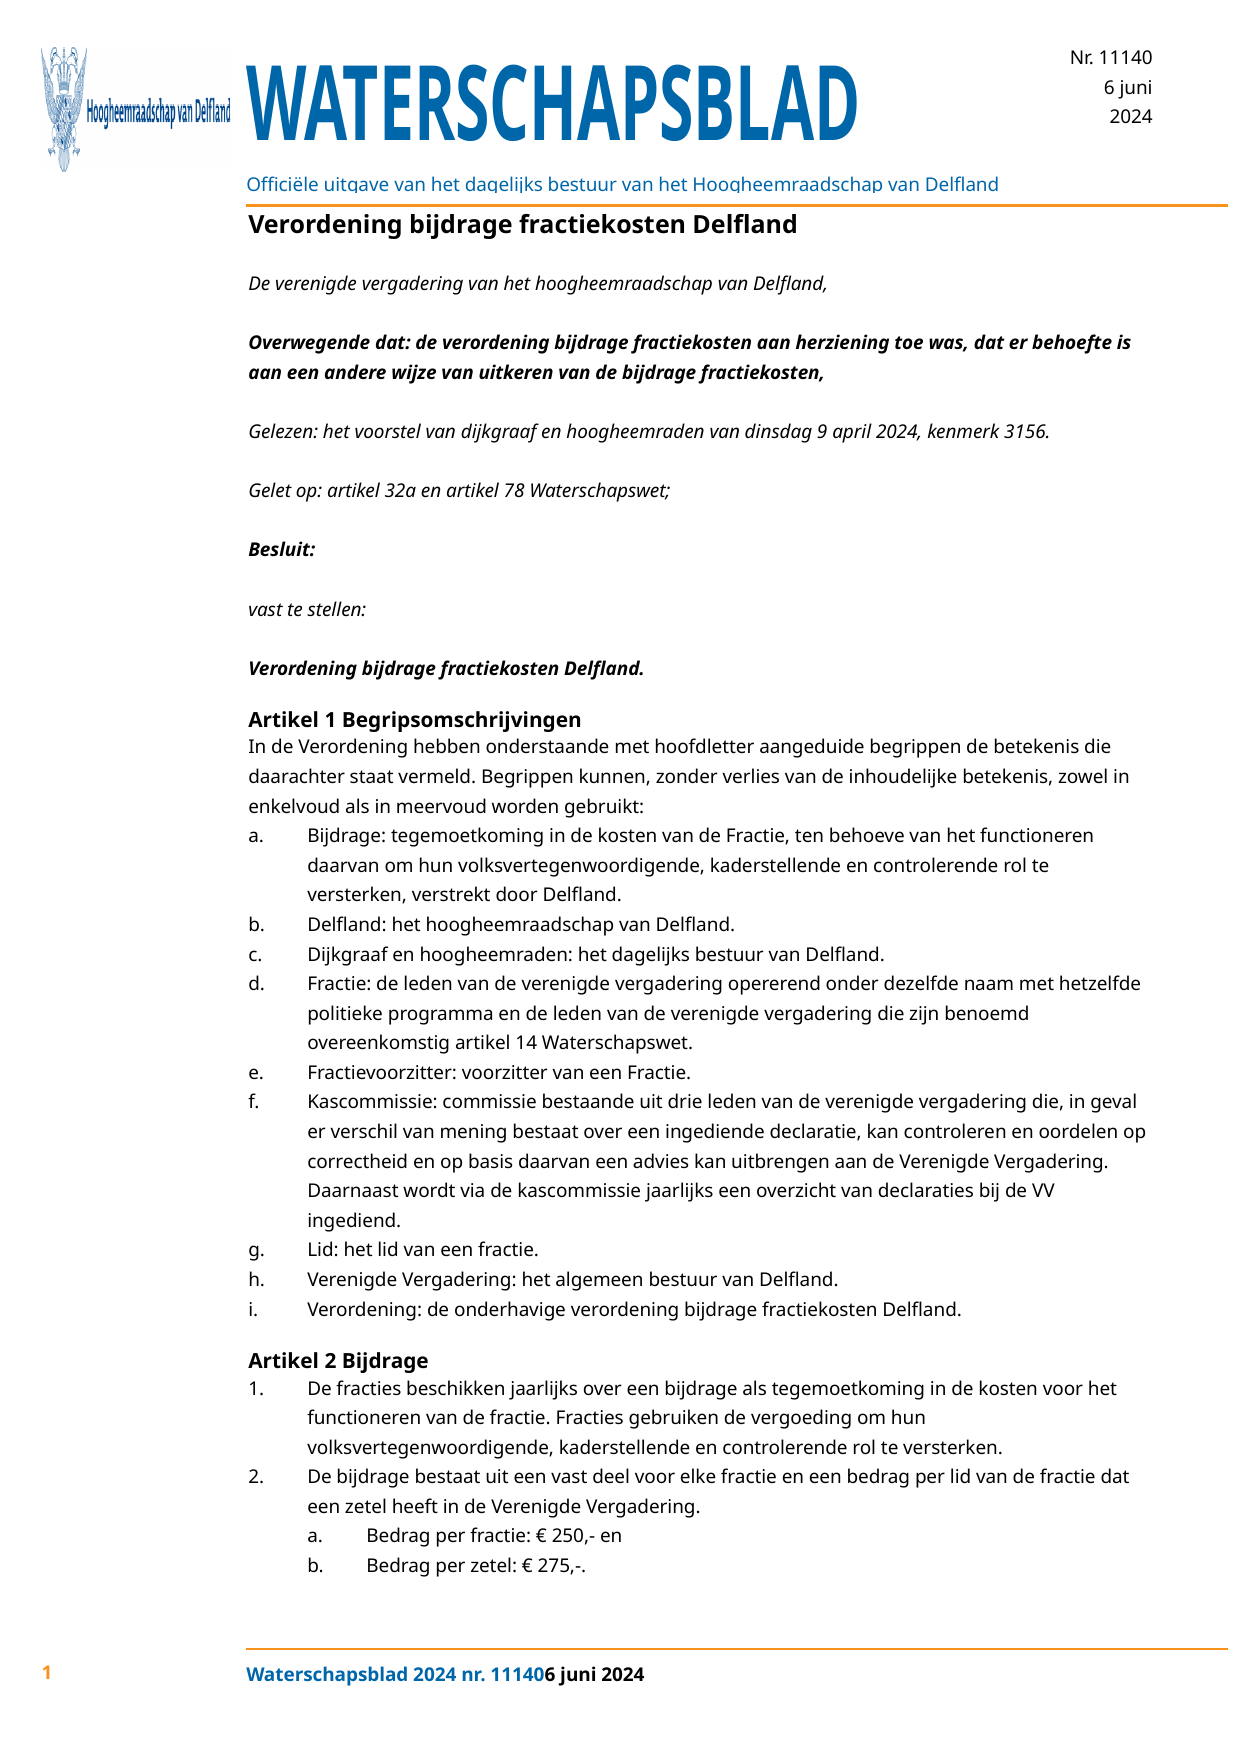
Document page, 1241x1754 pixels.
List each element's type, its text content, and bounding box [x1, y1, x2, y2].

text vast te stellen: [248, 596, 1152, 621]
list Kascommissie: commissie bestaande uit drie leden van de verenigde vergadering die, in geval er verschil van mening bestaat over een ingediende declaratie, kan controleren en oordelen op correctheid en op basis daarvan een advies kan uitbrengen aan de Verenigde Vergadering. Daarnaast wordt via de kascommissie jaarlijks een overzicht van declaraties bij de VV ingediend. [248, 1089, 1152, 1233]
list Bijdrage: tegemoetkoming in de kosten van de Fractie, ten behoeve van het functioneren daarvan om hun volksvertegenwoordigende, kaderstellende en controlerende rol te versterken, verstrekt door Delfland. [248, 822, 1152, 907]
text Besluit: [248, 537, 1152, 562]
text Gelezen: het voorstel van dijkgraaf en hoogheemraden van dinsdag 9 april 2024, kenmerk 3156. [248, 418, 1152, 444]
list Lid: het lid van een fractie. [248, 1237, 1152, 1262]
text Overwegende dat: de verordening bijdrage fractiekosten aan herziening toe was, dat er behoefte is aan een andere wijze van uitkeren van de bijdrage fractiekosten, [248, 329, 1152, 385]
list Bedrag per fractie: € 250,- en [307, 1523, 1152, 1548]
text Artikel 2 Bijdrage [248, 1346, 1152, 1375]
list Fractievoorzitter: voorzitter van een Fractie. [248, 1059, 1152, 1085]
list De bijdrage bestaat uit een vast deel voor elke fractie en een bedrag per lid van de fractie dat een zetel heeft in de Verenigde Vergadering. [248, 1463, 1152, 1519]
list Bedrag per zetel: € 275,-. [307, 1552, 1152, 1578]
text Verordening bijdrage fractiekosten Delfland [248, 207, 1152, 241]
list Verenigde Vergadering: het algemeen bestuur van Delfland. [248, 1266, 1152, 1292]
text Artikel 1 Begripsomschrijvingen [248, 705, 1152, 734]
list Dijkgraaf en hoogheemraden: het dagelijks bestuur van Delfland. [248, 941, 1152, 967]
list Delfland: het hoogheemraadschap van Delfland. [248, 911, 1152, 937]
text Verordening bijdrage fractiekosten Delfland. [248, 655, 1152, 681]
list Verordening: de onderhavige verordening bijdrage fractiekosten Delfland. [248, 1296, 1152, 1322]
list De fracties beschikken jaarlijks over een bijdrage als tegemoetkoming in de kosten voor het functioneren van de fractie. Fracties gebruiken de vergoeding om hun volksvertegenwoordigende, kaderstellende en controlerende rol te versterken. [248, 1375, 1152, 1459]
text Gelet op: artikel 32a en artikel 78 Waterschapswet; [248, 477, 1152, 503]
text In de Verordening hebben onderstaande met hoofdletter aangeduide begrippen de betekenis die daarachter staat vermeld. Begrippen kunnen, zonder verlies van de inhoudelijke betekenis, zowel in enkelvoud als in meervoud worden gebruikt: [248, 734, 1152, 819]
text De verenigde vergadering van het hoogheemraadschap van Delfland, [248, 270, 1152, 296]
list Fractie: de leden van de verenigde vergadering opererend onder dezelfde naam met hetzelfde politieke programma en de leden van de verenigde vergadering die zijn benoemd overeenkomstig artikel 14 Waterschapswet. [248, 970, 1152, 1055]
picture [41, 47, 231, 172]
